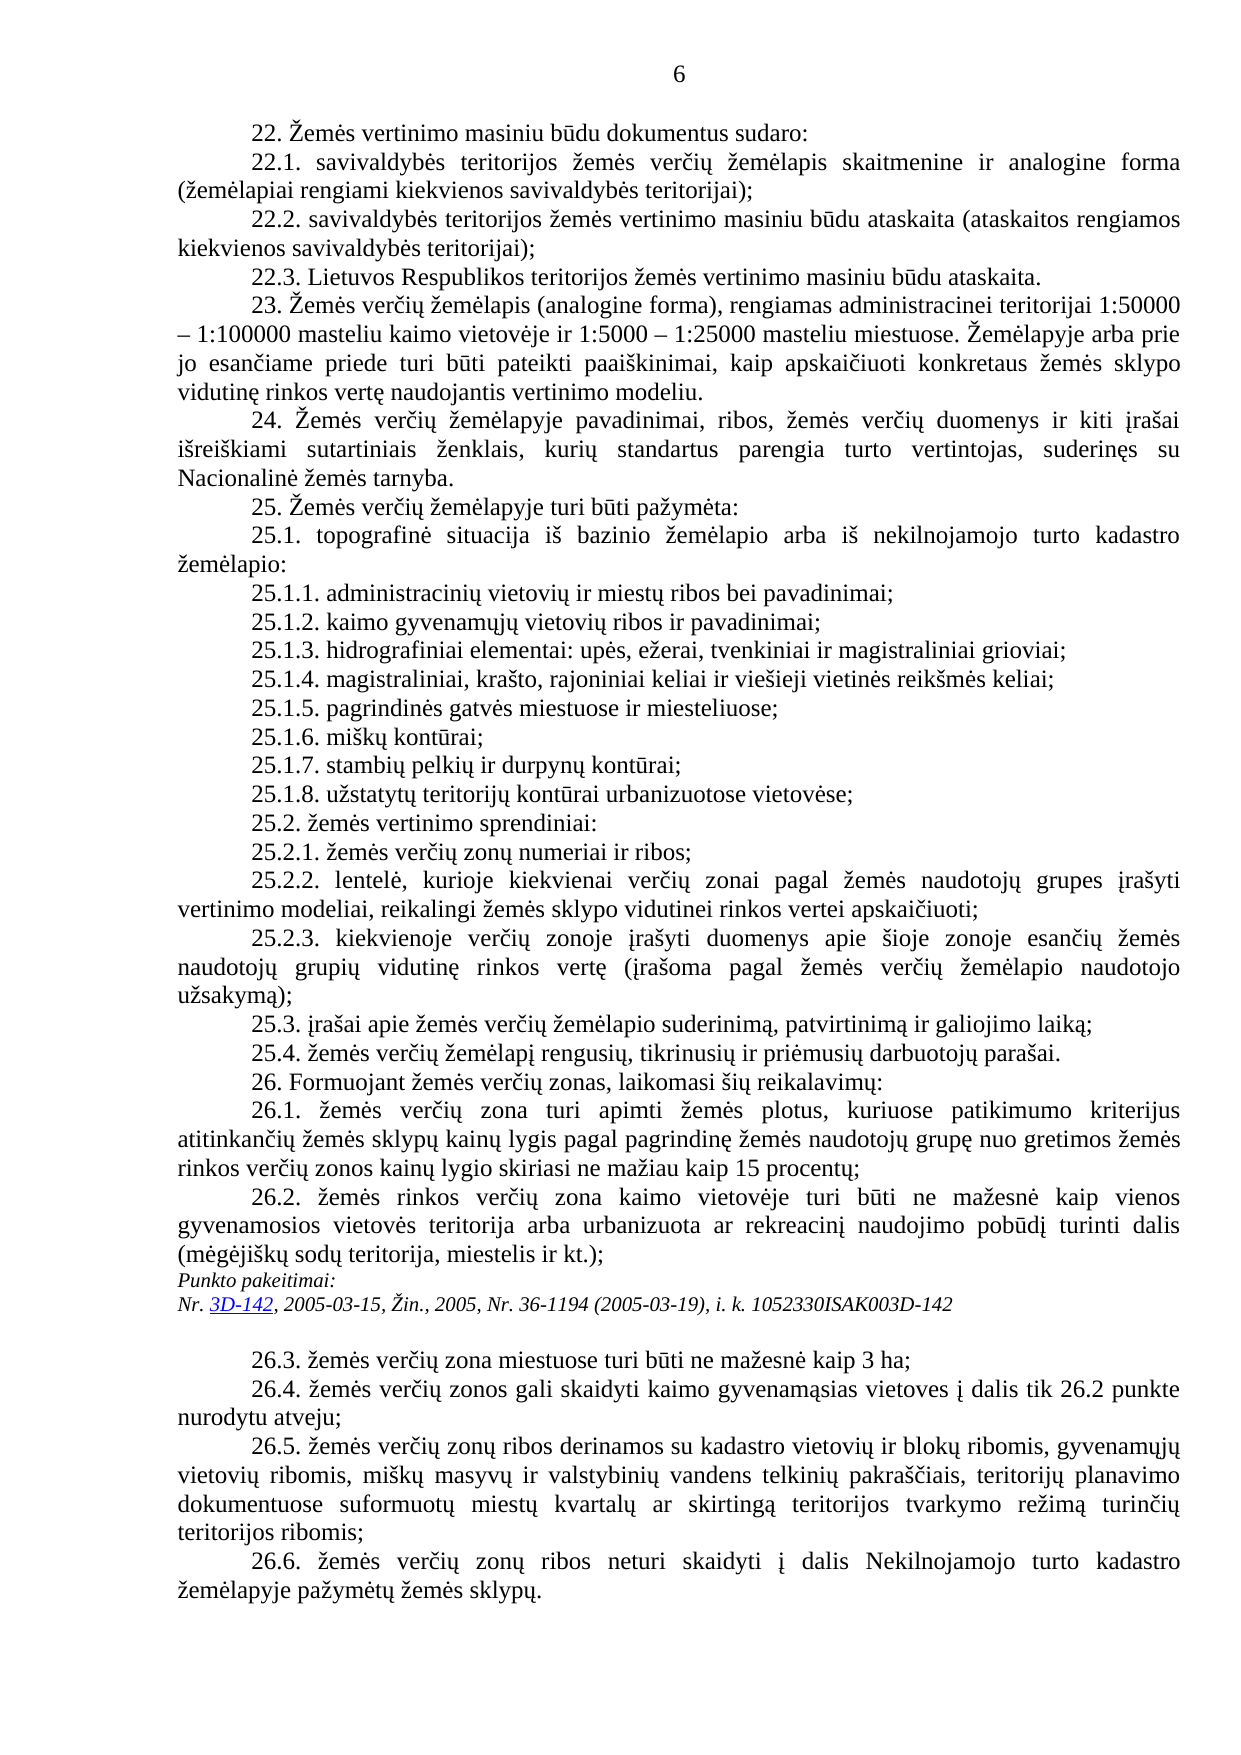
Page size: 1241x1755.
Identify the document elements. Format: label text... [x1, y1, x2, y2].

text 24. Žemės verčių žemėlapyje pavadinimai, ribos, žemės verčių duomenys ir kiti įrašai išreiškiami sutartiniais ženklais, kurių standartus parengia turto vertintojas, suderinęs su Nacionalinė žemės tarnyba. [177, 406, 1181, 492]
text 23. Žemės verčių žemėlapis (analogine forma), rengiamas administracinei teritorijai 1:50000 – 1:100000 masteliu kaimo vietovėje ir 1:5000 – 1:25000 masteliu miestuose. Žemėlapyje arba prie jo esančiame priede turi būti pateikti paaiškinimai, kaip apskaičiuoti konkretaus žemės sklypo vidutinę rinkos vertę naudojantis vertinimo modeliu. [177, 291, 1181, 406]
text 25. Žemės verčių žemėlapyje turi būti pažymėta: [177, 492, 1181, 521]
text 26.5. žemės verčių zonų ribos derinamos su kadastro vietovių ir blokų ribomis, gyvenamųjų vietovių ribomis, miškų masyvų ir valstybinių vandens telkinių pakraščiais, teritorijų planavimo dokumentuose suformuotų miestų kvartalų ar skirtingą teritorijos tvarkymo režimą turinčių teritorijos ribomis; [177, 1431, 1181, 1546]
text 25.2.2. lentelė, kurioje kiekvienai verčių zonai pagal žemės naudotojų grupes įrašyti vertinimo modeliai, reikalingi žemės sklypo vidutinei rinkos vertei apskaičiuoti; [177, 866, 1181, 923]
text 25.1.8. užstatytų teritorijų kontūrai urbanizuotose vietovėse; [177, 779, 1181, 808]
text 26.4. žemės verčių zonos gali skaidyti kaimo gyvenamąsias vietoves į dalis tik 26.2 punkte nurodytu atveju; [177, 1374, 1181, 1431]
text 25.1.1. administracinių vietovių ir miestų ribos bei pavadinimai; [177, 578, 1181, 607]
text 26.1. žemės verčių zona turi apimti žemės plotus, kuriuose patikimumo kriterijus atitinkančių žemės sklypų kainų lygis pagal pagrindinę žemės naudotojų grupę nuo gretimos žemės rinkos verčių zonos kainų lygio skiriasi ne mažiau kaip 15 procentų; [177, 1096, 1181, 1182]
text 25.2.1. žemės verčių zonų numeriai ir ribos; [177, 837, 1181, 866]
text Nr. 3D-142, 2005-03-15, Žin., 2005, Nr. 36-1194 (2005-03-19), i. k. 1052330ISAK003D-142 [177, 1292, 1181, 1316]
text 26. Formuojant žemės verčių zonas, laikomasi šių reikalavimų: [177, 1067, 1181, 1096]
text 25.4. žemės verčių žemėlapį rengusių, tikrinusių ir priėmusių darbuotojų parašai. [177, 1038, 1181, 1067]
text 25.1.6. miškų kontūrai; [177, 722, 1181, 751]
text 26.6. žemės verčių zonų ribos neturi skaidyti į dalis Nekilnojamojo turto kadastro žemėlapyje pažymėtų žemės sklypų. [177, 1546, 1181, 1604]
text 25.2.3. kiekvienoje verčių zonoje įrašyti duomenys apie šioje zonoje esančių žemės naudotojų grupių vidutinę rinkos vertę (įrašoma pagal žemės verčių žemėlapio naudotojo užsakymą); [177, 923, 1181, 1009]
text 26.3. žemės verčių zona miestuose turi būti ne mažesnė kaip 3 ha; [177, 1345, 1181, 1374]
text 22.1. savivaldybės teritorijos žemės verčių žemėlapis skaitmenine ir analogine forma (žemėlapiai rengiami kiekvienos savivaldybės teritorijai); [177, 147, 1181, 204]
text 25.2. žemės vertinimo sprendiniai: [177, 808, 1181, 837]
text 25.1.4. magistraliniai, krašto, rajoniniai keliai ir viešieji vietinės reikšmės keliai; [177, 664, 1181, 693]
text 25.3. įrašai apie žemės verčių žemėlapio suderinimą, patvirtinimą ir galiojimo laiką; [177, 1009, 1181, 1038]
text 26.2. žemės rinkos verčių zona kaimo vietovėje turi būti ne mažesnė kaip vienos gyvenamosios vietovės teritorija arba urbanizuota ar rekreacinį naudojimo pobūdį turinti dalis (mėgėjiškų sodų teritorija, miestelis ir kt.); [177, 1182, 1181, 1268]
text 25.1. topografinė situacija iš bazinio žemėlapio arba iš nekilnojamojo turto kadastro žemėlapio: [177, 521, 1181, 578]
text 25.1.3. hidrografiniai elementai: upės, ežerai, tvenkiniai ir magistraliniai grioviai; [177, 636, 1181, 664]
text 25.1.5. pagrindinės gatvės miestuose ir miesteliuose; [177, 693, 1181, 722]
text Punkto pakeitimai: [177, 1268, 1181, 1292]
text 22. Žemės vertinimo masiniu būdu dokumentus sudaro: [177, 118, 1181, 147]
text 22.3. Lietuvos Respublikos teritorijos žemės vertinimo masiniu būdu ataskaita. [177, 262, 1181, 291]
text 22.2. savivaldybės teritorijos žemės vertinimo masiniu būdu ataskaita (ataskaitos rengiamos kiekvienos savivaldybės teritorijai); [177, 204, 1181, 262]
text 25.1.7. stambių pelkių ir durpynų kontūrai; [177, 751, 1181, 779]
text 25.1.2. kaimo gyvenamųjų vietovių ribos ir pavadinimai; [177, 607, 1181, 636]
